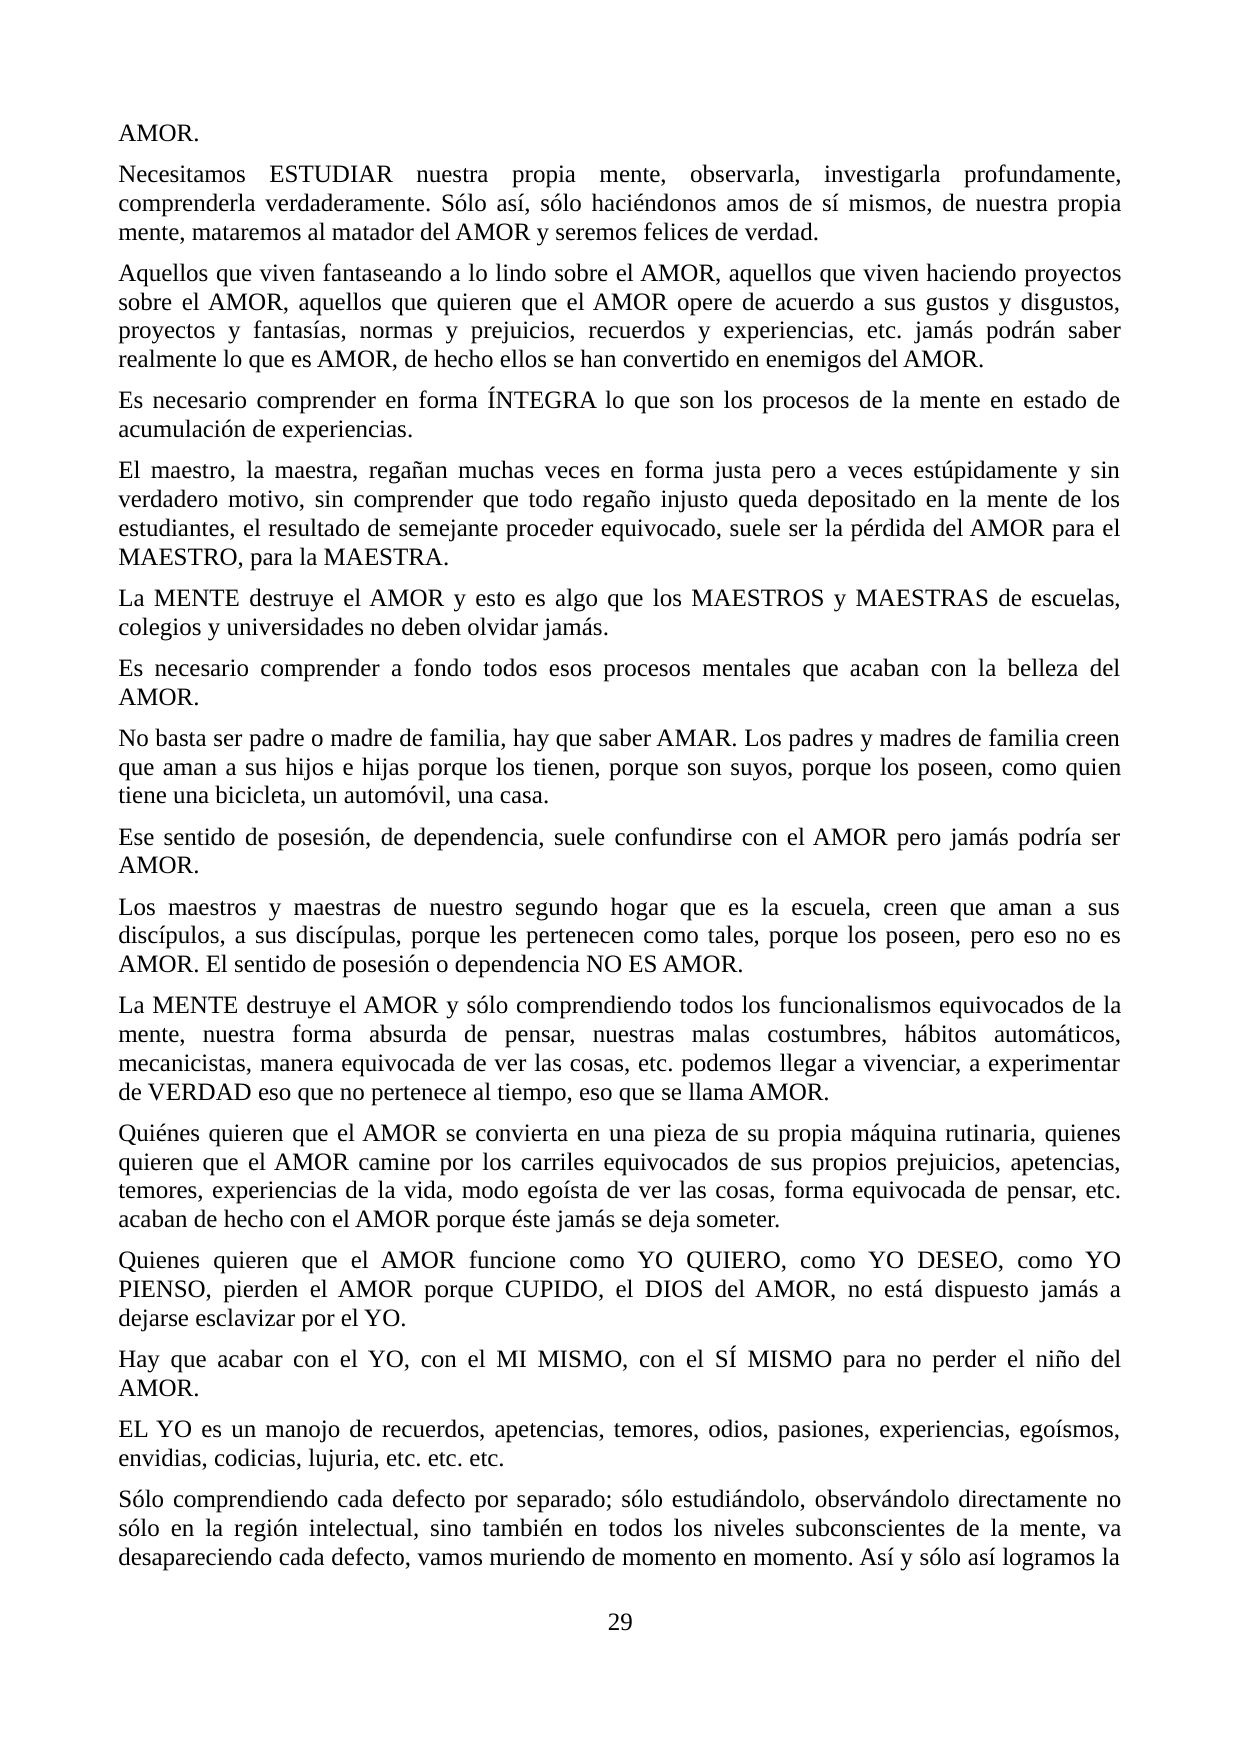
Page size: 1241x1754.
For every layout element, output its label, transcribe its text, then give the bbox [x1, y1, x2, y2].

text Necesitamos ESTUDIAR nuestra propia mente, observarla, investigarla profundamente, comprenderla verdaderamente. Sólo así, sólo haciéndonos amos de sí mismos, de nuestra propia mente, mataremos al matador del AMOR y seremos felices de verdad. [118, 159, 1122, 246]
text Sólo comprendiendo cada defecto por separado; sólo estudiándolo, observándolo directamente no sólo en la región intelectual, sino también en todos los niveles subconscientes de la mente, va desapareciendo cada defecto, vamos muriendo de momento en momento. Así y sólo así logramos la [118, 1484, 1122, 1571]
text Quienes quieren que el AMOR funcione como YO QUIERO, como YO DESEO, como YO PIENSO, pierden el AMOR porque CUPIDO, el DIOS del AMOR, no está dispuesto jamás a dejarse esclavizar por el YO. [118, 1246, 1122, 1332]
text Hay que acabar con el YO, con el MI MISMO, con el SÍ MISMO para no perder el niño del AMOR. [118, 1344, 1122, 1402]
text La MENTE destruye el AMOR y esto es algo que los MAESTROS y MAESTRAS de escuelas, colegios y universidades no deben olvidar jamás. [118, 583, 1122, 641]
text Ese sentido de posesión, de dependencia, suele confundirse con el AMOR pero jamás podría ser AMOR. [118, 822, 1122, 879]
text Quiénes quieren que el AMOR se convierta en una pieza de su propia máquina rutinaria, quienes quieren que el AMOR camine por los carriles equivocados de sus propios prejuicios, apetencias, temores, experiencias de la vida, modo egoísta de ver las cosas, forma equivocada de pensar, etc. acaban de hecho con el AMOR porque éste jamás se deja someter. [118, 1118, 1122, 1233]
text AMOR. [118, 118, 1122, 147]
text Es necesario comprender en forma ÍNTEGRA lo que son los procesos de la mente en estado de acumulación de experiencias. [118, 386, 1122, 443]
text EL YO es un manojo de recuerdos, apetencias, temores, odios, pasiones, experiencias, egoísmos, envidias, codicias, lujuria, etc. etc. etc. [118, 1414, 1122, 1472]
text Es necesario comprender a fondo todos esos procesos mentales que acaban con la belleza del AMOR. [118, 653, 1122, 711]
text No basta ser padre o madre de familia, hay que saber AMAR. Los padres y madres de familia creen que aman a sus hijos e hijas porque los tienen, porque son suyos, porque los poseen, como quien tiene una bicicleta, un automóvil, una casa. [118, 723, 1122, 809]
text Aquellos que viven fantaseando a lo lindo sobre el AMOR, aquellos que viven haciendo proyectos sobre el AMOR, aquellos que quieren que el AMOR opere de acuerdo a sus gustos y disgustos, proyectos y fantasías, normas y prejuicios, recuerdos y experiencias, etc. jamás podrán saber realmente lo que es AMOR, de hecho ellos se han convertido en enemigos del AMOR. [118, 258, 1122, 373]
text El maestro, la maestra, regañan muchas veces en forma justa pero a veces estúpidamente y sin verdadero motivo, sin comprender que todo regaño injusto queda depositado en la mente de los estudiantes, el resultado de semejante proceder equivocado, suele ser la pérdida del AMOR para el MAESTRO, para la MAESTRA. [118, 456, 1122, 571]
text La MENTE destruye el AMOR y sólo comprendiendo todos los funcionalismos equivocados de la mente, nuestra forma absurda de pensar, nuestras malas costumbres, hábitos automáticos, mecanicistas, manera equivocada de ver las cosas, etc. podemos llegar a vivenciar, a experimentar de VERDAD eso que no pertenece al tiempo, eso que se llama AMOR. [118, 991, 1122, 1106]
text Los maestros y maestras de nuestro segundo hogar que es la escuela, creen que aman a sus discípulos, a sus discípulas, porque les pertenecen como tales, porque los poseen, pero eso no es AMOR. El sentido de posesión o dependencia NO ES AMOR. [118, 892, 1122, 978]
